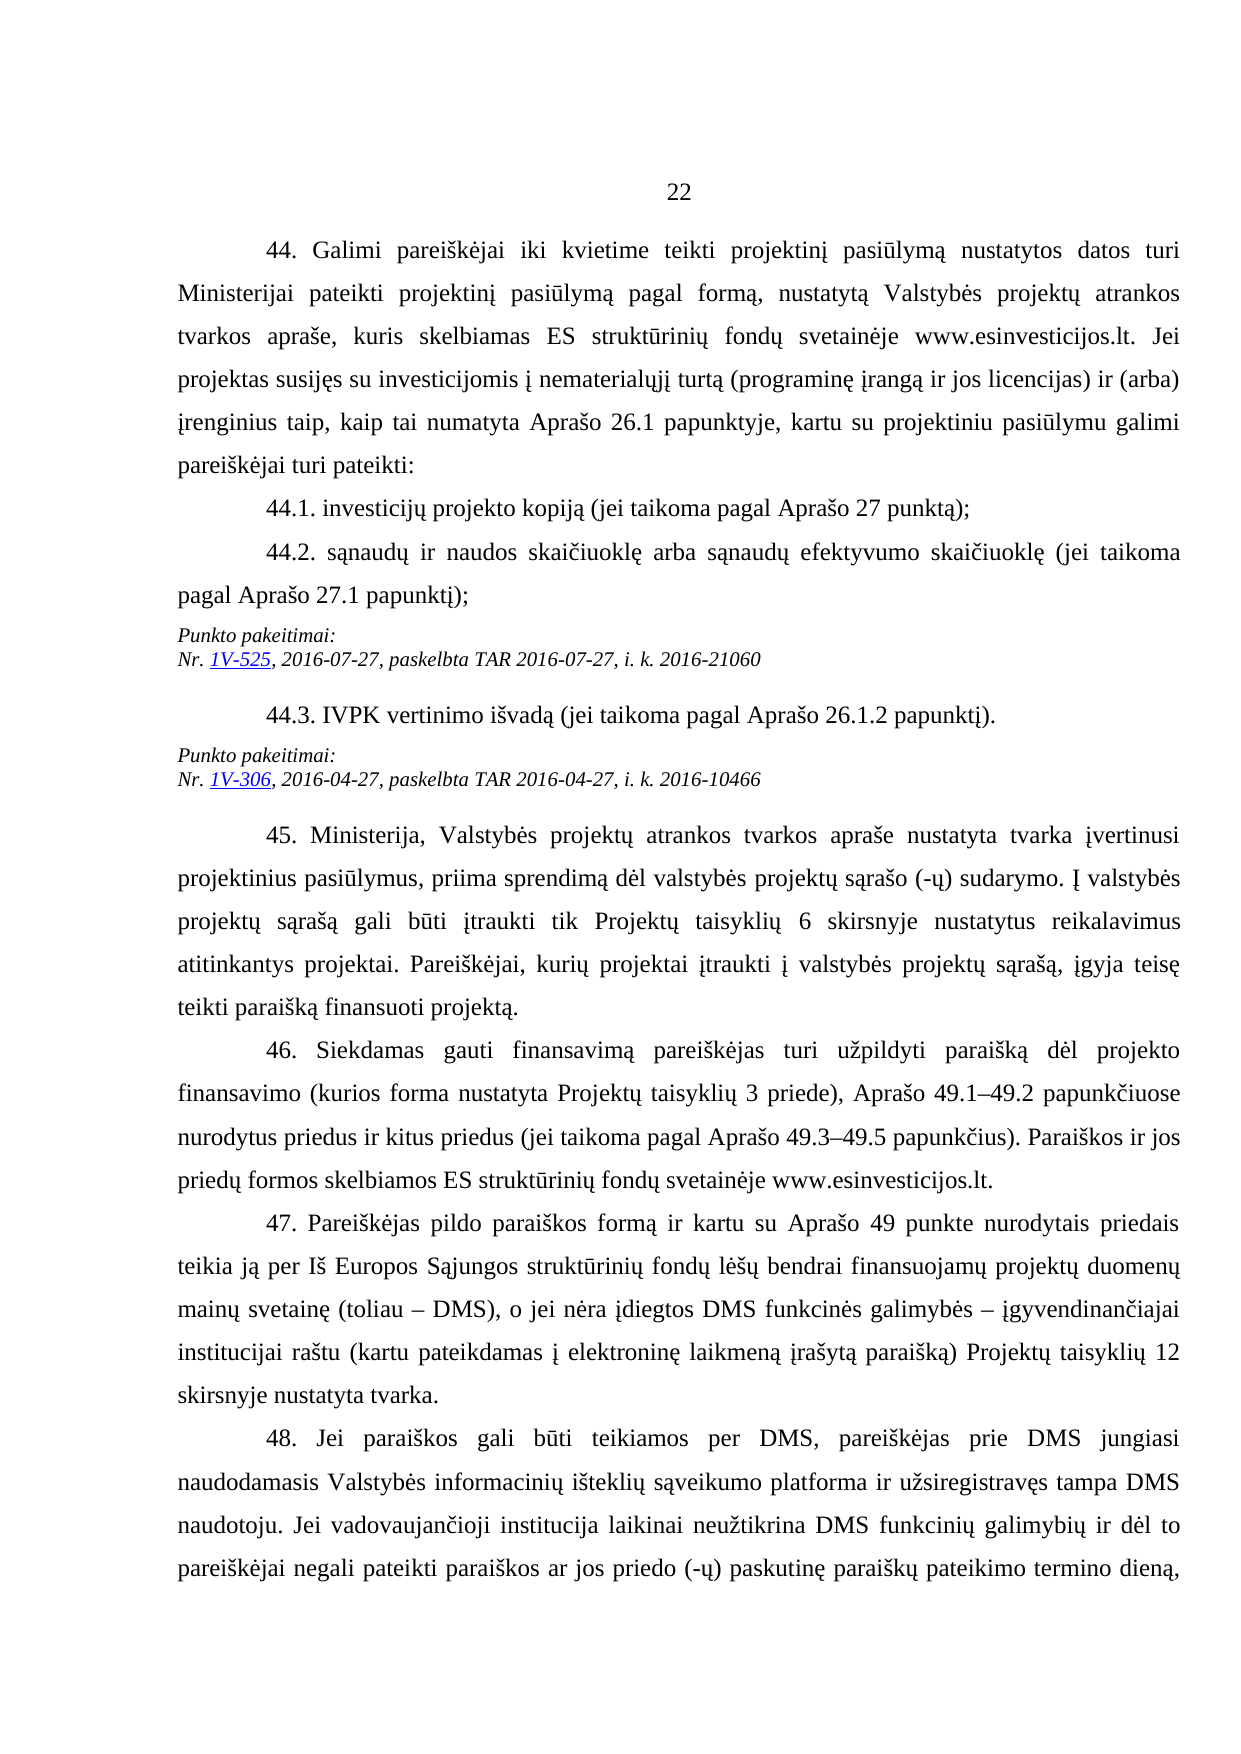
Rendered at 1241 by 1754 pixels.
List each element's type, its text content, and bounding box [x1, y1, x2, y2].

text 44.3. IVPK vertinimo išvadą (jei taikoma pagal Aprašo 26.1.2 papunktį). [177, 700, 1181, 728]
text 45. Ministerija, Valstybės projektų atrankos tvarkos apraše nustatyta tvarka įvertinusi projektinius pasiūlymus, priima sprendimą dėl valstybės projektų sąrašo (-ų) sudarymo. Į valstybės projektų sąrašą gali būti įtraukti tik Projektų taisyklių 6 skirsnyje nustatytus reikalavimus atitinkantys projektai. Pareiškėjai, kurių projektai įtraukti į valstybės projektų sąrašą, įgyja teisę teikti paraišką finansuoti projektą. [177, 820, 1181, 1021]
text Nr. 1V-306, 2016-04-27, paskelbta TAR 2016-04-27, i. k. 2016-10466 [177, 767, 1181, 791]
text 46. Siekdamas gauti finansavimą pareiškėjas turi užpildyti paraišką dėl projekto finansavimo (kurios forma nustatyta Projektų taisyklių 3 priede), Aprašo 49.1–49.2 papunkčiuose nurodytus priedus ir kitus priedus (jei taikoma pagal Aprašo 49.3–49.5 papunkčius). Paraiškos ir jos priedų formos skelbiamos ES struktūrinių fondų svetainėje www.esinvesticijos.lt. [177, 1035, 1181, 1193]
text 44.2. sąnaudų ir naudos skaičiuoklę arba sąnaudų efektyvumo skaičiuoklę (jei taikoma pagal Aprašo 27.1 papunktį); [177, 537, 1181, 608]
text 44. Galimi pareiškėjai iki kvietime teikti projektinį pasiūlymą nustatytos datos turi Ministerijai pateikti projektinį pasiūlymą pagal formą, nustatytą Valstybės projektų atrankos tvarkos apraše, kuris skelbiamas ES struktūrinių fondų svetainėje www.esinvesticijos.lt. Jei projektas susijęs su investicijomis į nematerialųjį turtą (programinę įrangą ir jos licencijas) ir (arba) įrenginius taip, kaip tai numatyta Aprašo 26.1 papunktyje, kartu su projektiniu pasiūlymu galimi pareiškėjai turi pateikti: [177, 235, 1181, 479]
text 48. Jei paraiškos gali būti teikiamos per DMS, pareiškėjas prie DMS jungiasi naudodamasis Valstybės informacinių išteklių sąveikumo platforma ir užsiregistravęs tampa DMS naudotoju. Jei vadovaujančioji institucija laikinai neužtikrina DMS funkcinių galimybių ir dėl to pareiškėjai negali pateikti paraiškos ar jos priedo (-ų) paskutinę paraiškų pateikimo termino dieną, [177, 1423, 1181, 1582]
text Nr. 1V-525, 2016-07-27, paskelbta TAR 2016-07-27, i. k. 2016-21060 [177, 647, 1181, 671]
text 44.1. investicijų projekto kopiją (jei taikoma pagal Aprašo 27 punktą); [177, 493, 1181, 522]
text Punkto pakeitimai: [177, 623, 1181, 647]
text Punkto pakeitimai: [177, 743, 1181, 767]
text 47. Pareiškėjas pildo paraiškos formą ir kartu su Aprašo 49 punkte nurodytais priedais teikia ją per Iš Europos Sąjungos struktūrinių fondų lėšų bendrai finansuojamų projektų duomenų mainų svetainę (toliau – DMS), o jei nėra įdiegtos DMS funkcinės galimybės – įgyvendinančiajai institucijai raštu (kartu pateikdamas į elektroninę laikmeną įrašytą paraišką) Projektų taisyklių 12 skirsnyje nustatyta tvarka. [177, 1208, 1181, 1409]
